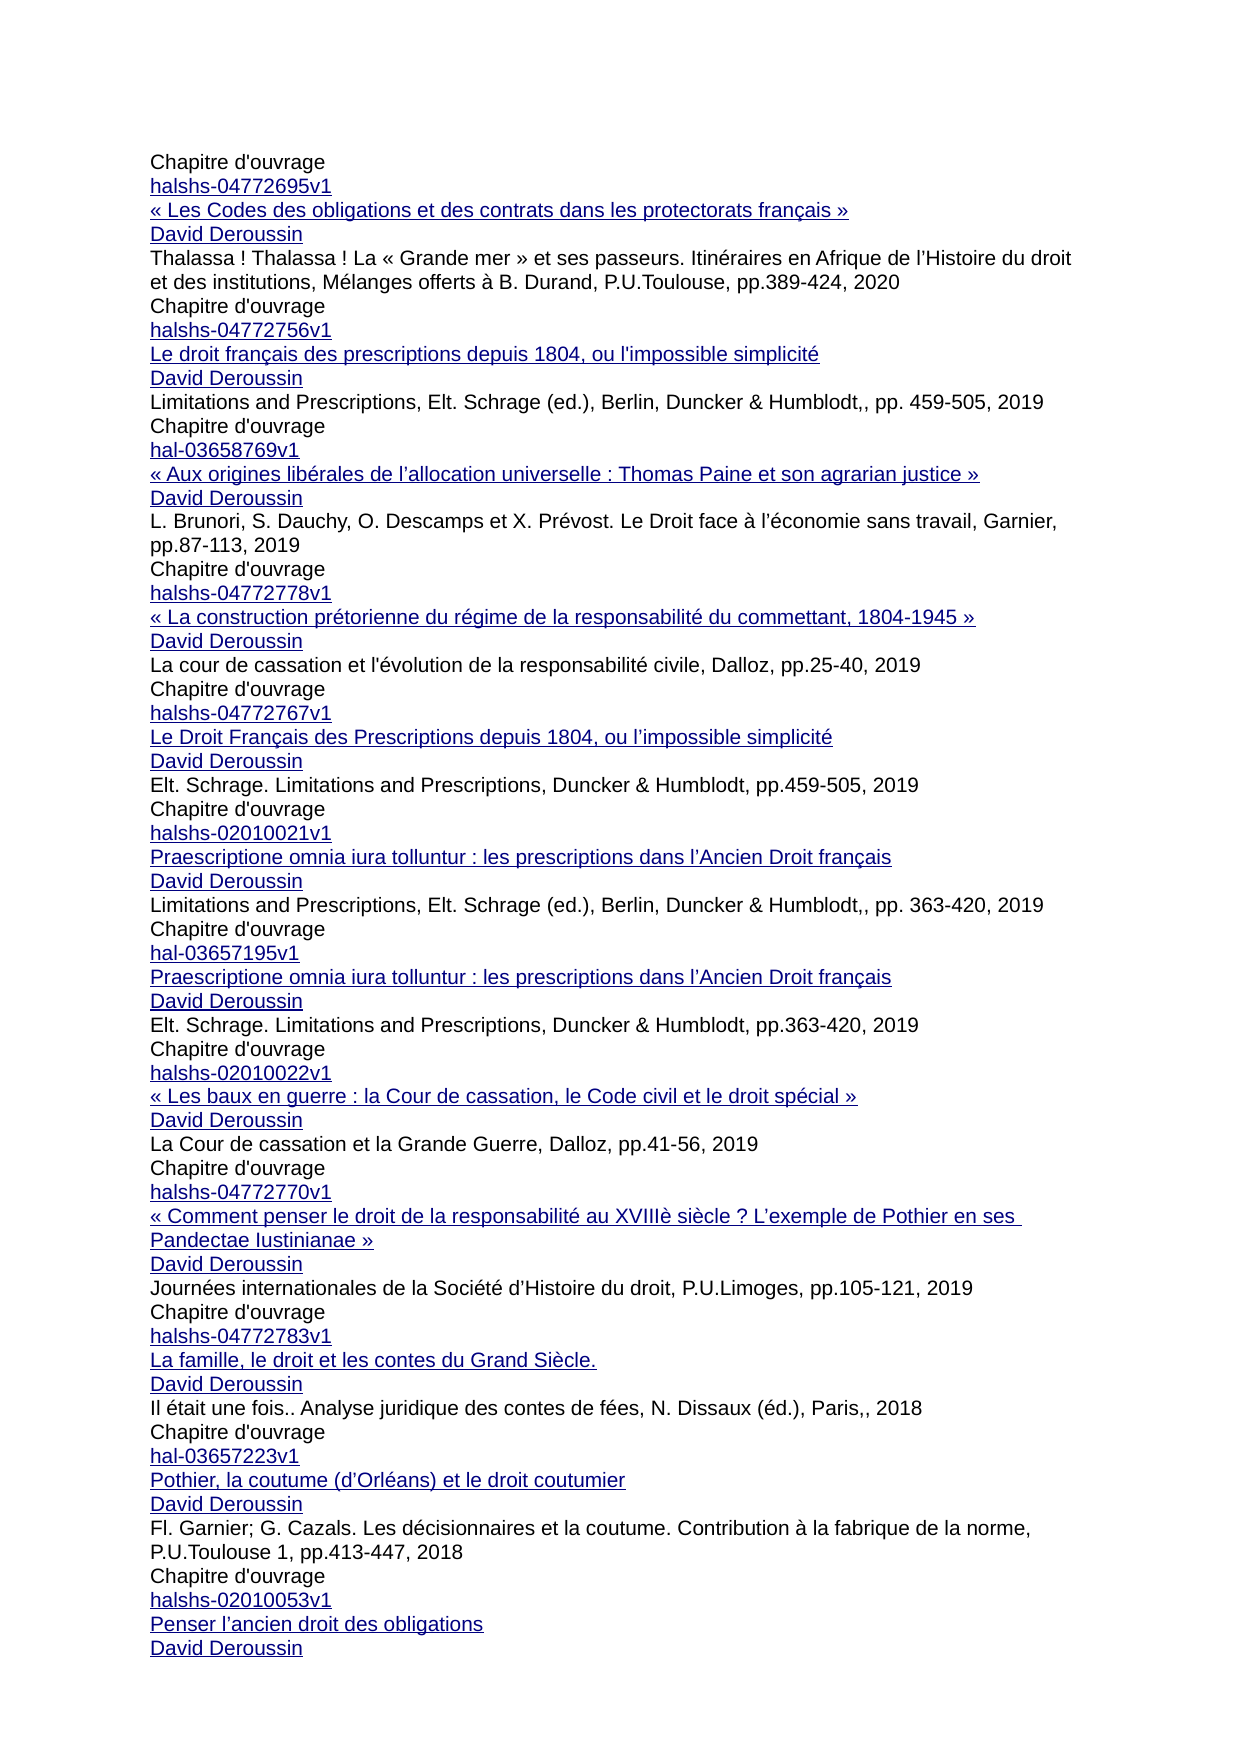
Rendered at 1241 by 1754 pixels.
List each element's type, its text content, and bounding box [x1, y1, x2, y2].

table_cell Le droit français des prescriptions depuis 1804, ou l'impossible simplicité David Deroussin Limitations and Prescriptions, Elt. Schrage (ed.), Berlin, Duncker & Humblodt,, pp. 459-505, 2019 Chapitre d'ouvrage hal-03658769v1 [150, 342, 1090, 461]
table_cell Chapitre d'ouvrage halshs-04772695v1 [150, 150, 1090, 198]
table_cell « Aux origines libérales de l’allocation universelle : Thomas Paine et son agrarian justice » David Deroussin L. Brunori, S. Dauchy, O. Descamps et X. Prévost. Le Droit face à l’économie sans travail, Garnier, pp.87-113, 2019 Chapitre d'ouvrage halshs-04772778v1 [150, 461, 1090, 605]
table_cell Praescriptione omnia iura tolluntur : les prescriptions dans l’Ancien Droit français David Deroussin Elt. Schrage. Limitations and Prescriptions, Duncker & Humblodt, pp.363-420, 2019 Chapitre d'ouvrage halshs-02010022v1 [150, 965, 1090, 1084]
table_cell Pothier, la coutume (d’Orléans) et le droit coutumier David Deroussin Fl. Garnier; G. Cazals. Les décisionnaires et la coutume. Contribution à la fabrique de la norme, P.U.Toulouse 1, pp.413-447, 2018 Chapitre d'ouvrage halshs-02010053v1 [150, 1468, 1090, 1611]
table_cell « La construction prétorienne du régime de la responsabilité du commettant, 1804-1945 » David Deroussin La cour de cassation et l'évolution de la responsabilité civile, Dalloz, pp.25-40, 2019 Chapitre d'ouvrage halshs-04772767v1 [150, 605, 1090, 725]
table_cell Praescriptione omnia iura tolluntur : les prescriptions dans l’Ancien Droit français David Deroussin Limitations and Prescriptions, Elt. Schrage (ed.), Berlin, Duncker & Humblodt,, pp. 363-420, 2019 Chapitre d'ouvrage hal-03657195v1 [150, 845, 1090, 964]
table_cell La famille, le droit et les contes du Grand Siècle. David Deroussin Il était une fois.. Analyse juridique des contes de fées, N. Dissaux (éd.), Paris,, 2018 Chapitre d'ouvrage hal-03657223v1 [150, 1348, 1090, 1468]
table_cell « Comment penser le droit de la responsabilité au XVIIIè siècle ? L’exemple de Pothier en ses Pandectae Iustinianae » David Deroussin Journées internationales de la Société d’Histoire du droit, P.U.Limoges, pp.105-121, 2019 Chapitre d'ouvrage halshs-04772783v1 [150, 1204, 1090, 1348]
table_cell Penser l’ancien droit des obligations David Deroussin [150, 1611, 1090, 1659]
table_cell Le Droit Français des Prescriptions depuis 1804, ou l’impossible simplicité David Deroussin Elt. Schrage. Limitations and Prescriptions, Duncker & Humblodt, pp.459-505, 2019 Chapitre d'ouvrage halshs-02010021v1 [150, 725, 1090, 845]
table_cell « Les baux en guerre : la Cour de cassation, le Code civil et le droit spécial » David Deroussin La Cour de cassation et la Grande Guerre, Dalloz, pp.41-56, 2019 Chapitre d'ouvrage halshs-04772770v1 [150, 1084, 1090, 1204]
table_cell « Les Codes des obligations et des contrats dans les protectorats français » David Deroussin Thalassa ! Thalassa ! La « Grande mer » et ses passeurs. Itinéraires en Afrique de l’Histoire du droit et des institutions, Mélanges offerts à B. Durand, P.U.Toulouse, pp.389-424, 2020 Chapitre d'ouvrage halshs-04772756v1 [150, 198, 1090, 342]
